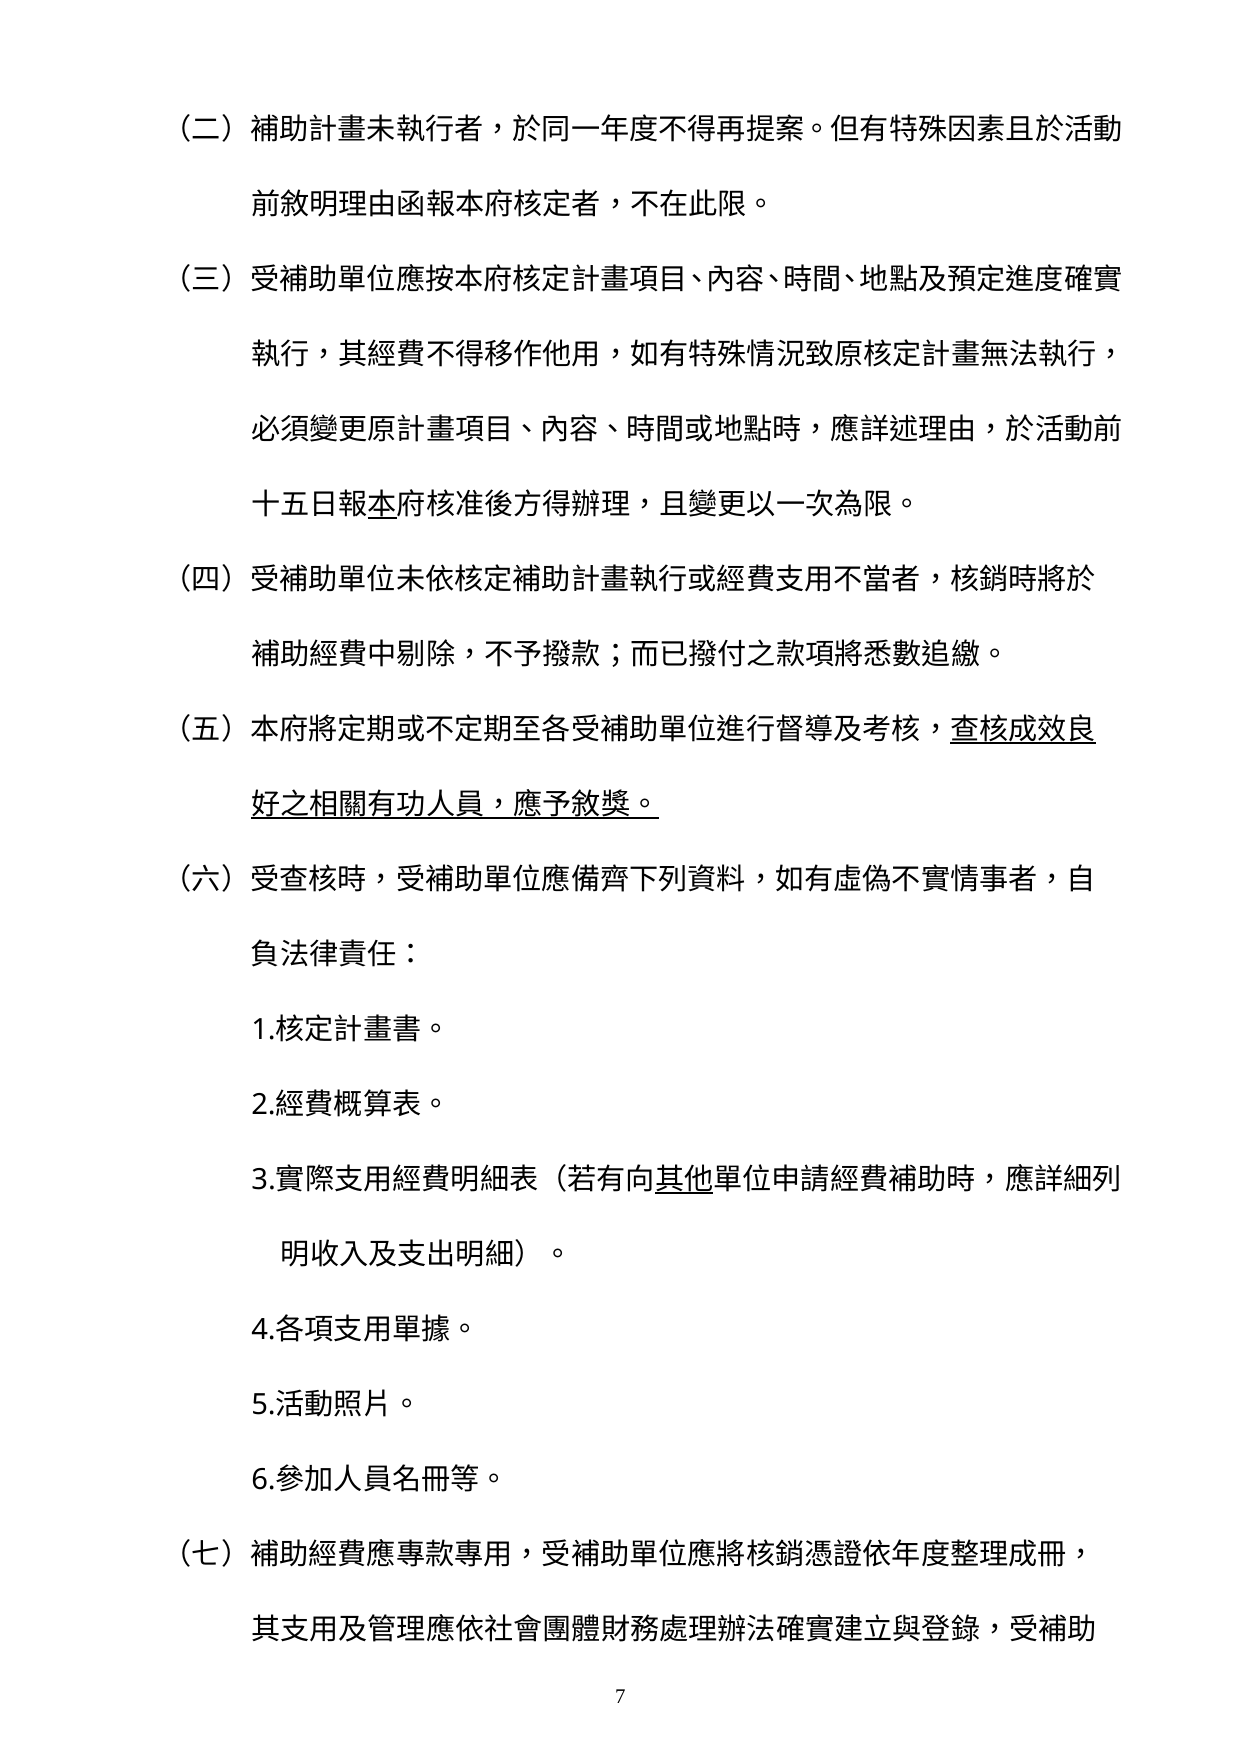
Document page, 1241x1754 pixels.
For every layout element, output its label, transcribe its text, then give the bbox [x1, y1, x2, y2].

text （六）受查核時，受補助單位應備齊下列資料，如有虛偽不實情事者，自負法律責任： [162, 839, 1122, 989]
text 5.活動照片。 [251, 1364, 1122, 1439]
text （二）補助計畫未執行者，於同一年度不得再提案。但有特殊因素且於活動前敘明理由函報本府核定者，不在此限。 [162, 89, 1122, 239]
text （四）受補助單位未依核定補助計畫執行或經費支用不當者，核銷時將於補助經費中剔除，不予撥款；而已撥付之款項將悉數追繳。 [162, 539, 1122, 689]
text 2.經費概算表。 [251, 1064, 1122, 1139]
text 1.核定計畫書。 [251, 989, 1122, 1064]
text （三）受補助單位應按本府核定計畫項目、內容、時間、地點及預定進度確實執行，其經費不得移作他用，如有特殊情況致原核定計畫無法執行，必須變更原計畫項目、內容、時間或地點時，應詳述理由，於活動前十五日報本府核准後方得辦理，且變更以一次為限。 [162, 239, 1122, 539]
text 4.各項支用單據。 [251, 1289, 1122, 1364]
text （五）本府將定期或不定期至各受補助單位進行督導及考核，查核成效良好之相關有功人員，應予敘獎。 [162, 689, 1122, 839]
text 6.參加人員名冊等。 [251, 1439, 1122, 1514]
text （七）補助經費應專款專用，受補助單位應將核銷憑證依年度整理成冊，其支用及管理應依社會團體財務處理辦法確實建立與登錄，受補助 [162, 1514, 1122, 1664]
text 3.實際支用經費明細表（若有向其他單位申請經費補助時，應詳細列明收入及支出明細）。 [251, 1139, 1122, 1289]
